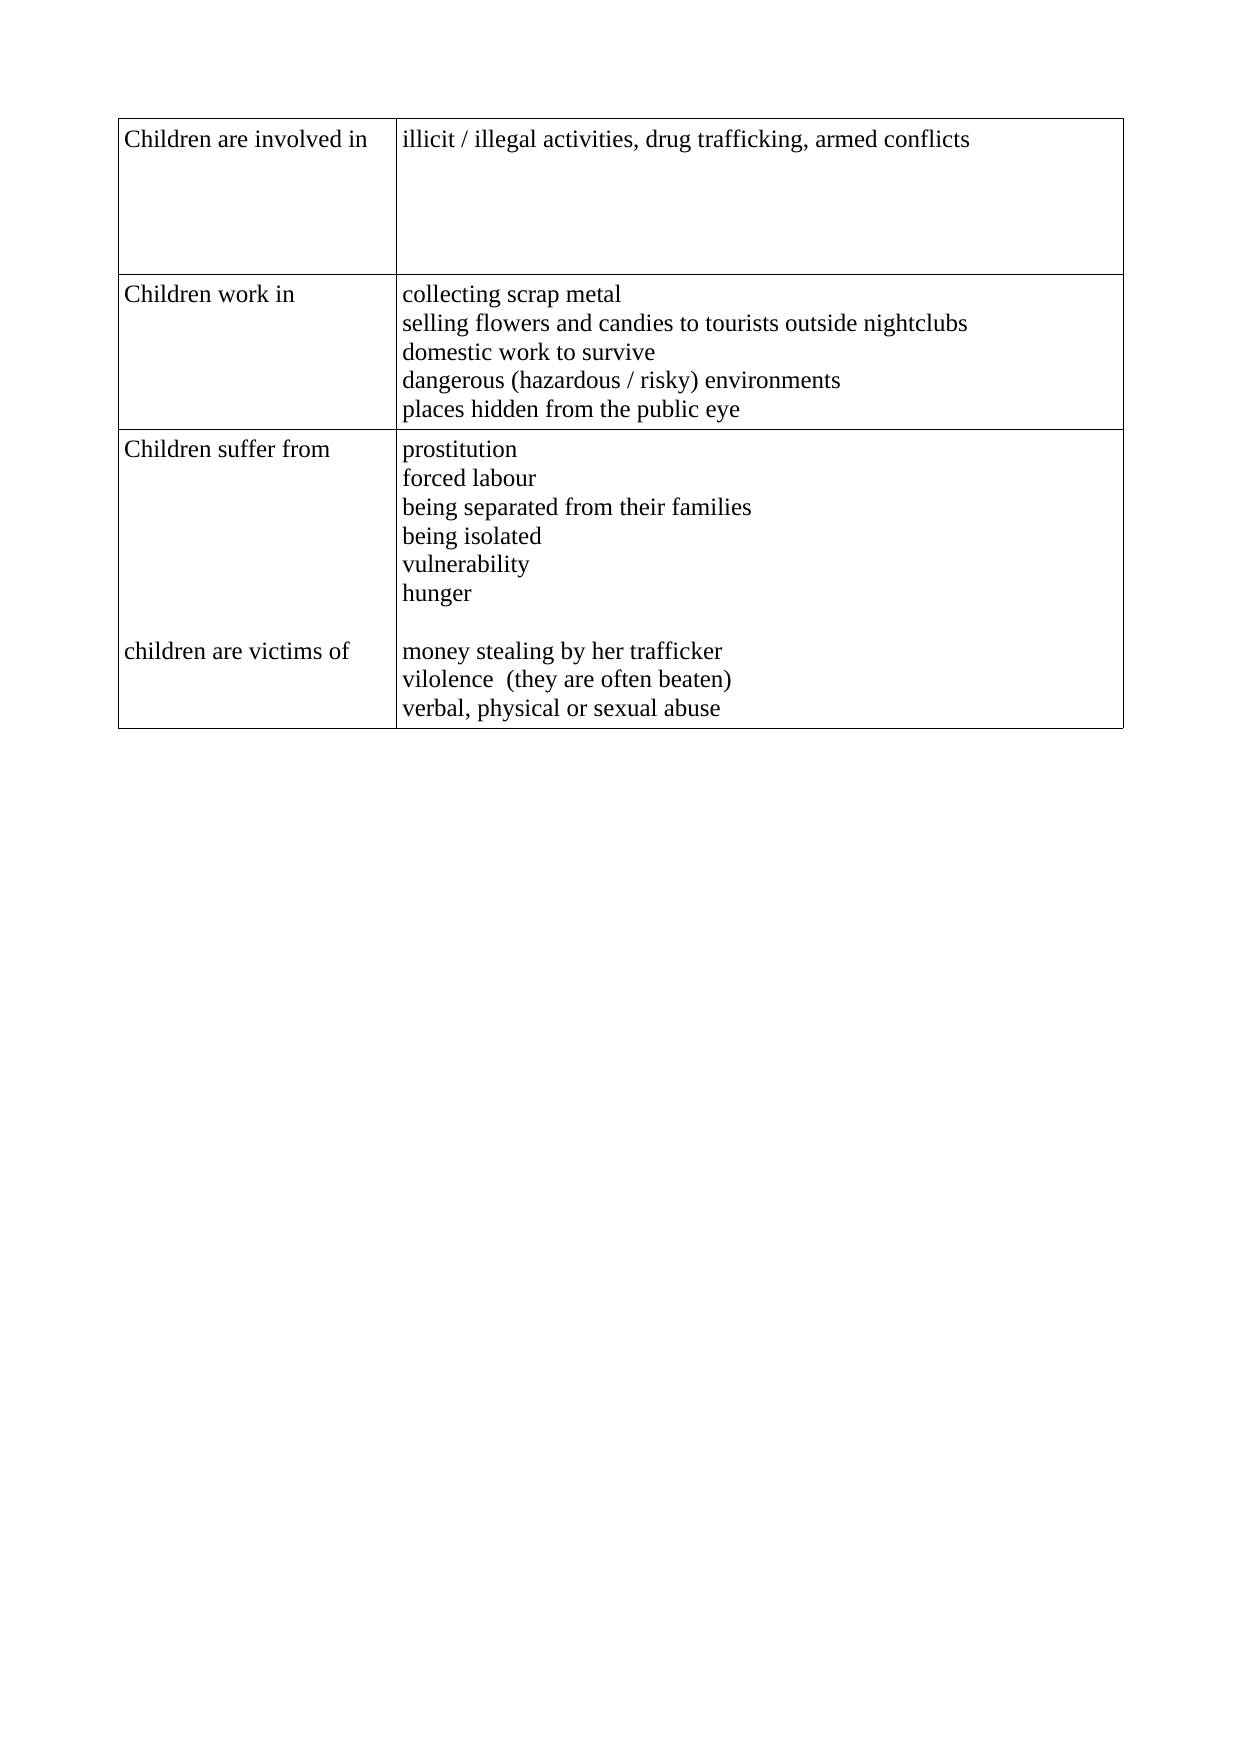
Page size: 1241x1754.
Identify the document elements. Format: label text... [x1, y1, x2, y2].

table_cell prostitution forced labour being separated from their families being isolated vulnerability hunger money stealing by her trafficker vilolence (they are often beaten) verbal, physical or sexual abuse [397, 430, 1123, 728]
table_header illicit / illegal activities, drug trafficking, armed conflicts [397, 119, 1123, 273]
table_cell Children work in [119, 275, 396, 429]
table_cell Children suffer from children are victims of [119, 430, 396, 728]
table_cell collecting scrap metal selling flowers and candies to tourists outside nightclubs domestic work to survive dangerous (hazardous / risky) environments places hidden from the public eye [397, 275, 1123, 429]
table_header Children are involved in [119, 119, 396, 273]
